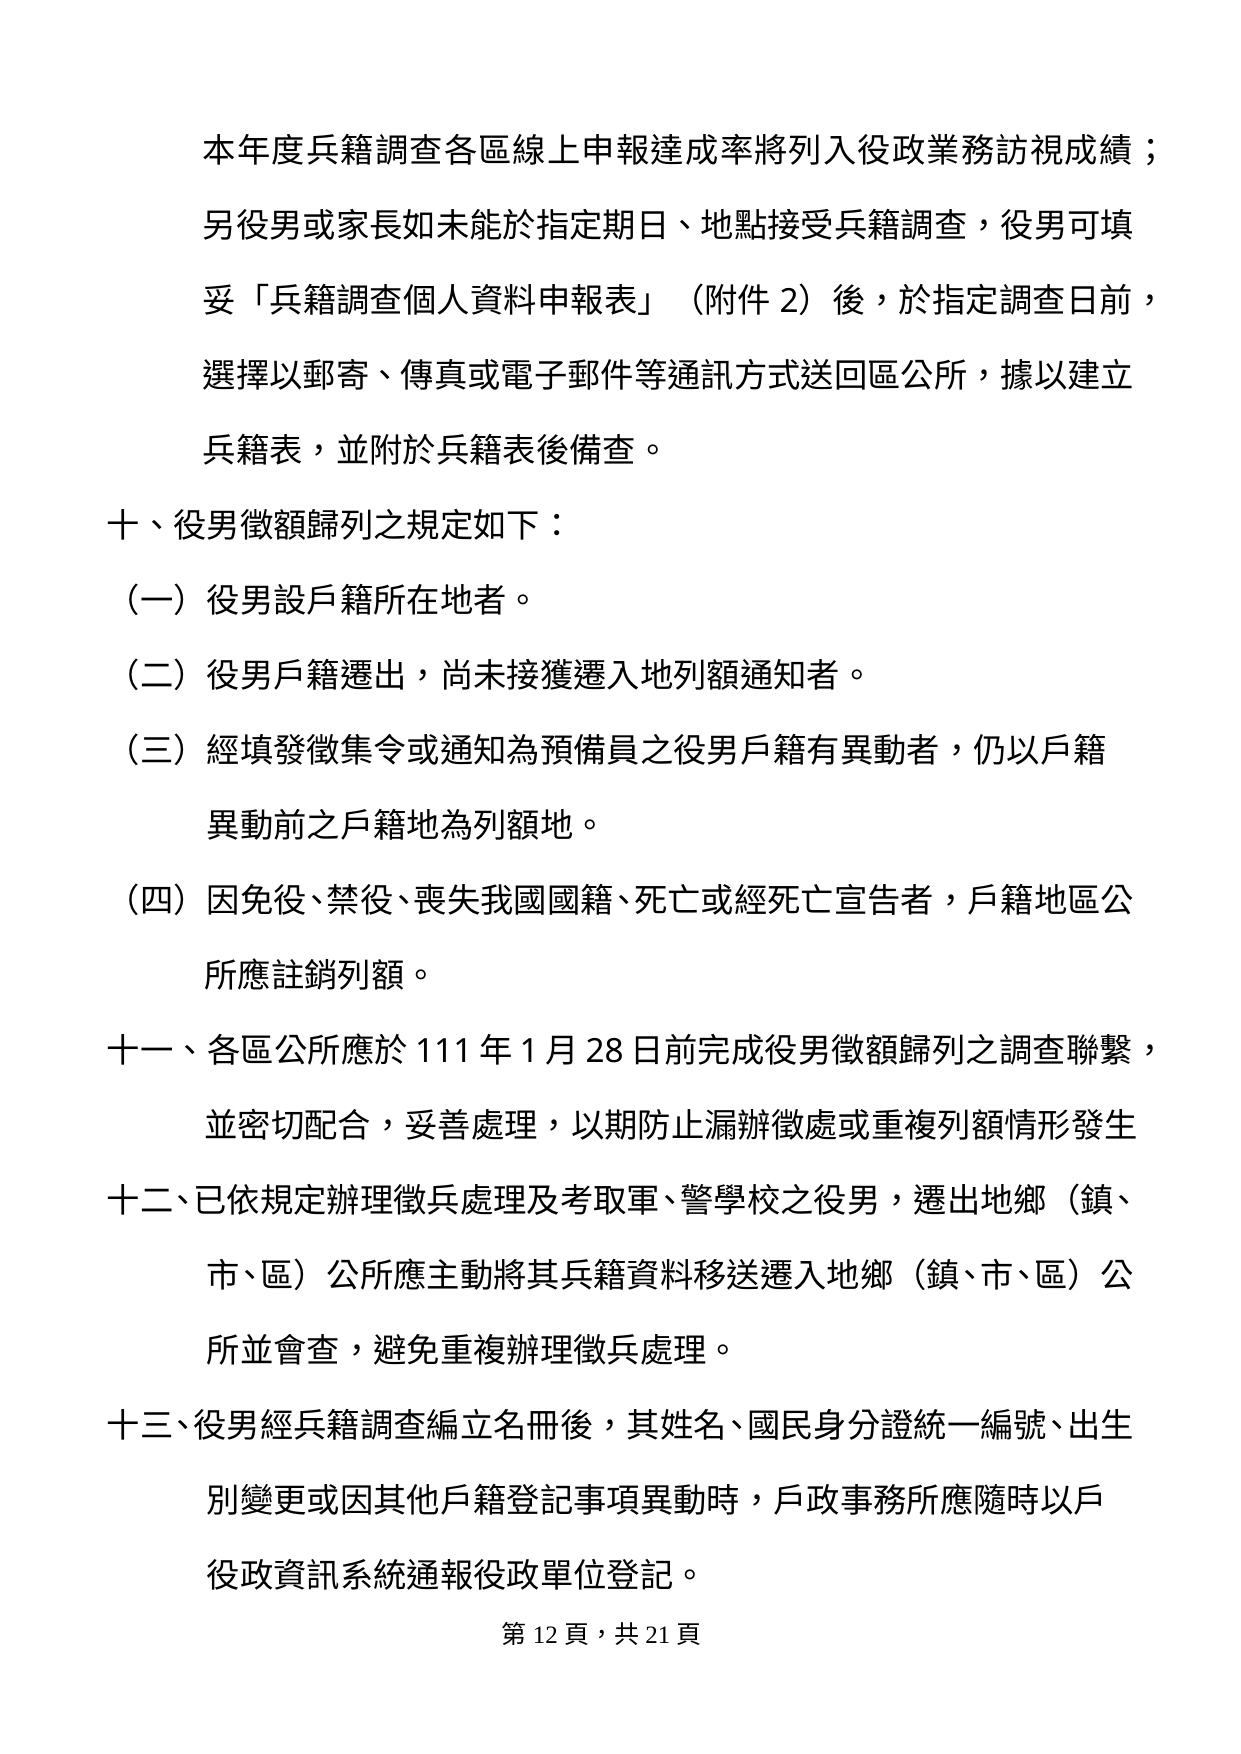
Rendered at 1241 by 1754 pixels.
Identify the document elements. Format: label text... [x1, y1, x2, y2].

text （一）役男設戶籍所在地者。 [106, 560, 1134, 635]
text 十一、各區公所應於111年1月28日前完成役男徵額歸列之調查聯繫，並密切配合，妥善處理，以期防止漏辦徵處或重複列額情形發生。 [106, 1010, 1134, 1160]
text 十二、已依規定辦理徵兵處理及考取軍、警學校之役男，遷出地鄉（鎮、市、區）公所應主動將其兵籍資料移送遷入地鄉（鎮、市、區）公所並會查，避免重複辦理徵兵處理。 [106, 1160, 1134, 1385]
text （三）經填發徵集令或通知為預備員之役男戶籍有異動者，仍以戶籍異動前之戶籍地為列額地。 [106, 710, 1134, 860]
text 十三、役男經兵籍調查編立名冊後，其姓名、國民身分證統一編號、出生別變更或因其他戶籍登記事項異動時，戶政事務所應隨時以戶役政資訊系統通報役政單位登記。 [106, 1385, 1134, 1610]
text 十、役男徵額歸列之規定如下： [106, 485, 1134, 560]
text （六）兵籍調查作業，除當場辦理外，役男可在今(110)年10月6日上午10時起至11月30日下午5時止至本市兵役處、內政部役政署或戶政司網站首頁點選「徵兵及齡男子兵籍調查線上申報系統」，詳細閱讀兵籍調查線上申報須知及填表說明後，經驗證役男身分即可進行網路申報（請加強宣導及鼓勵役男上網申報）。役男申報資料於每日下午4時自動轉錄至各區公所，區公所可於次日至「ML6100戶政所對兵役課通報處理」列印「MLRP2130線上兵籍調查申請通報表」，並依此通報表內容，至「ML2130處理申報登記」確認或修正役男填報之資料，據以建立兵籍表。本年度兵籍調查各區線上申報達成率將列入役政業務訪視成績；另役男或家長如未能於指定期日、地點接受兵籍調查，役男可填妥「兵籍調查個人資料申報表」（附件2）後，於指定調查日前，選擇以郵寄、傳真或電子郵件等通訊方式送回區公所，據以建立兵籍表，並附於兵籍表後備查。 [106, 110, 1134, 485]
text （四）因免役、禁役、喪失我國國籍、死亡或經死亡宣告者，戶籍地區公所應註銷列額。 [106, 860, 1134, 1010]
text （二）役男戶籍遷出，尚未接獲遷入地列額通知者。 [106, 635, 1134, 710]
